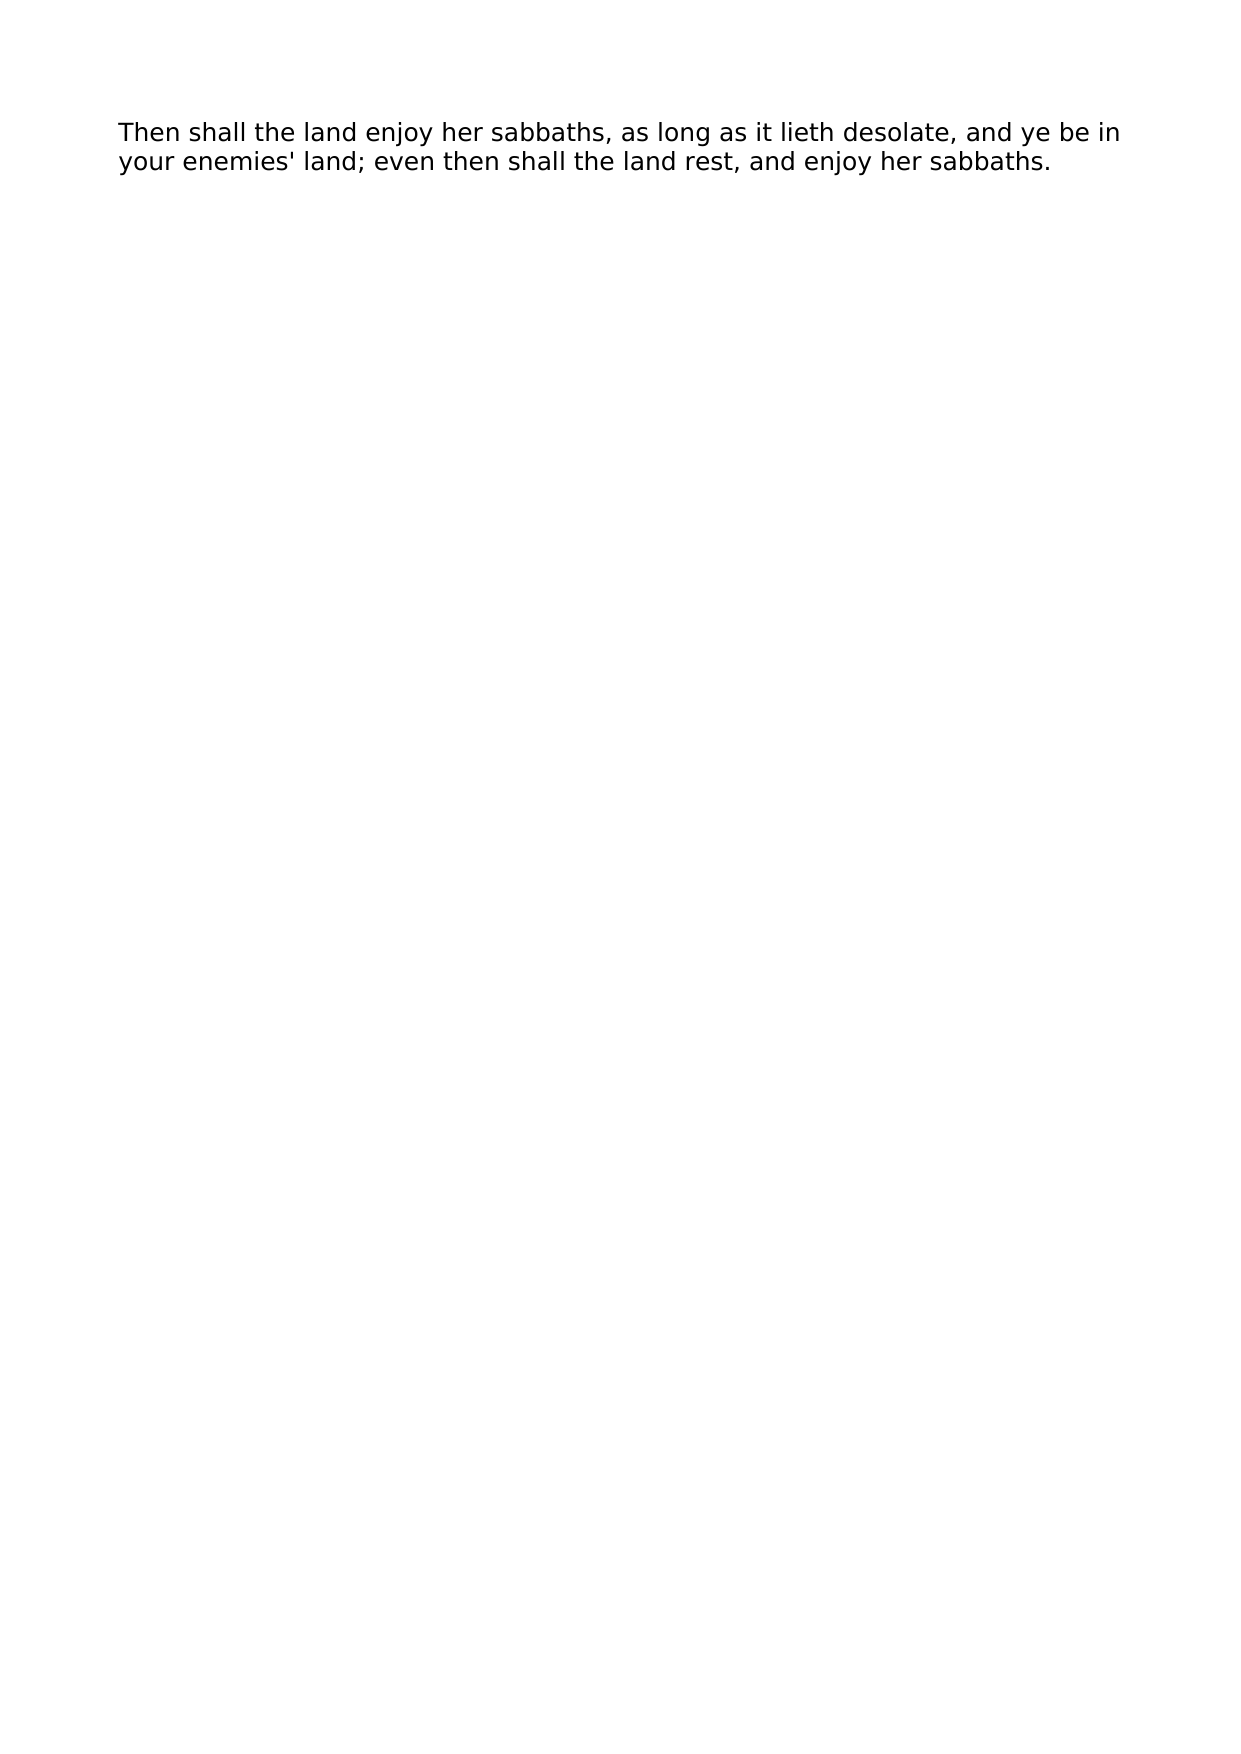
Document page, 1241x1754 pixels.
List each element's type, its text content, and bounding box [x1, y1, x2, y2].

text Then shall the land enjoy her sabbaths, as long as it lieth desolate, and ye be in your enemies' land; even then shall the land rest, and enjoy her sabbaths. [118, 118, 1122, 176]
